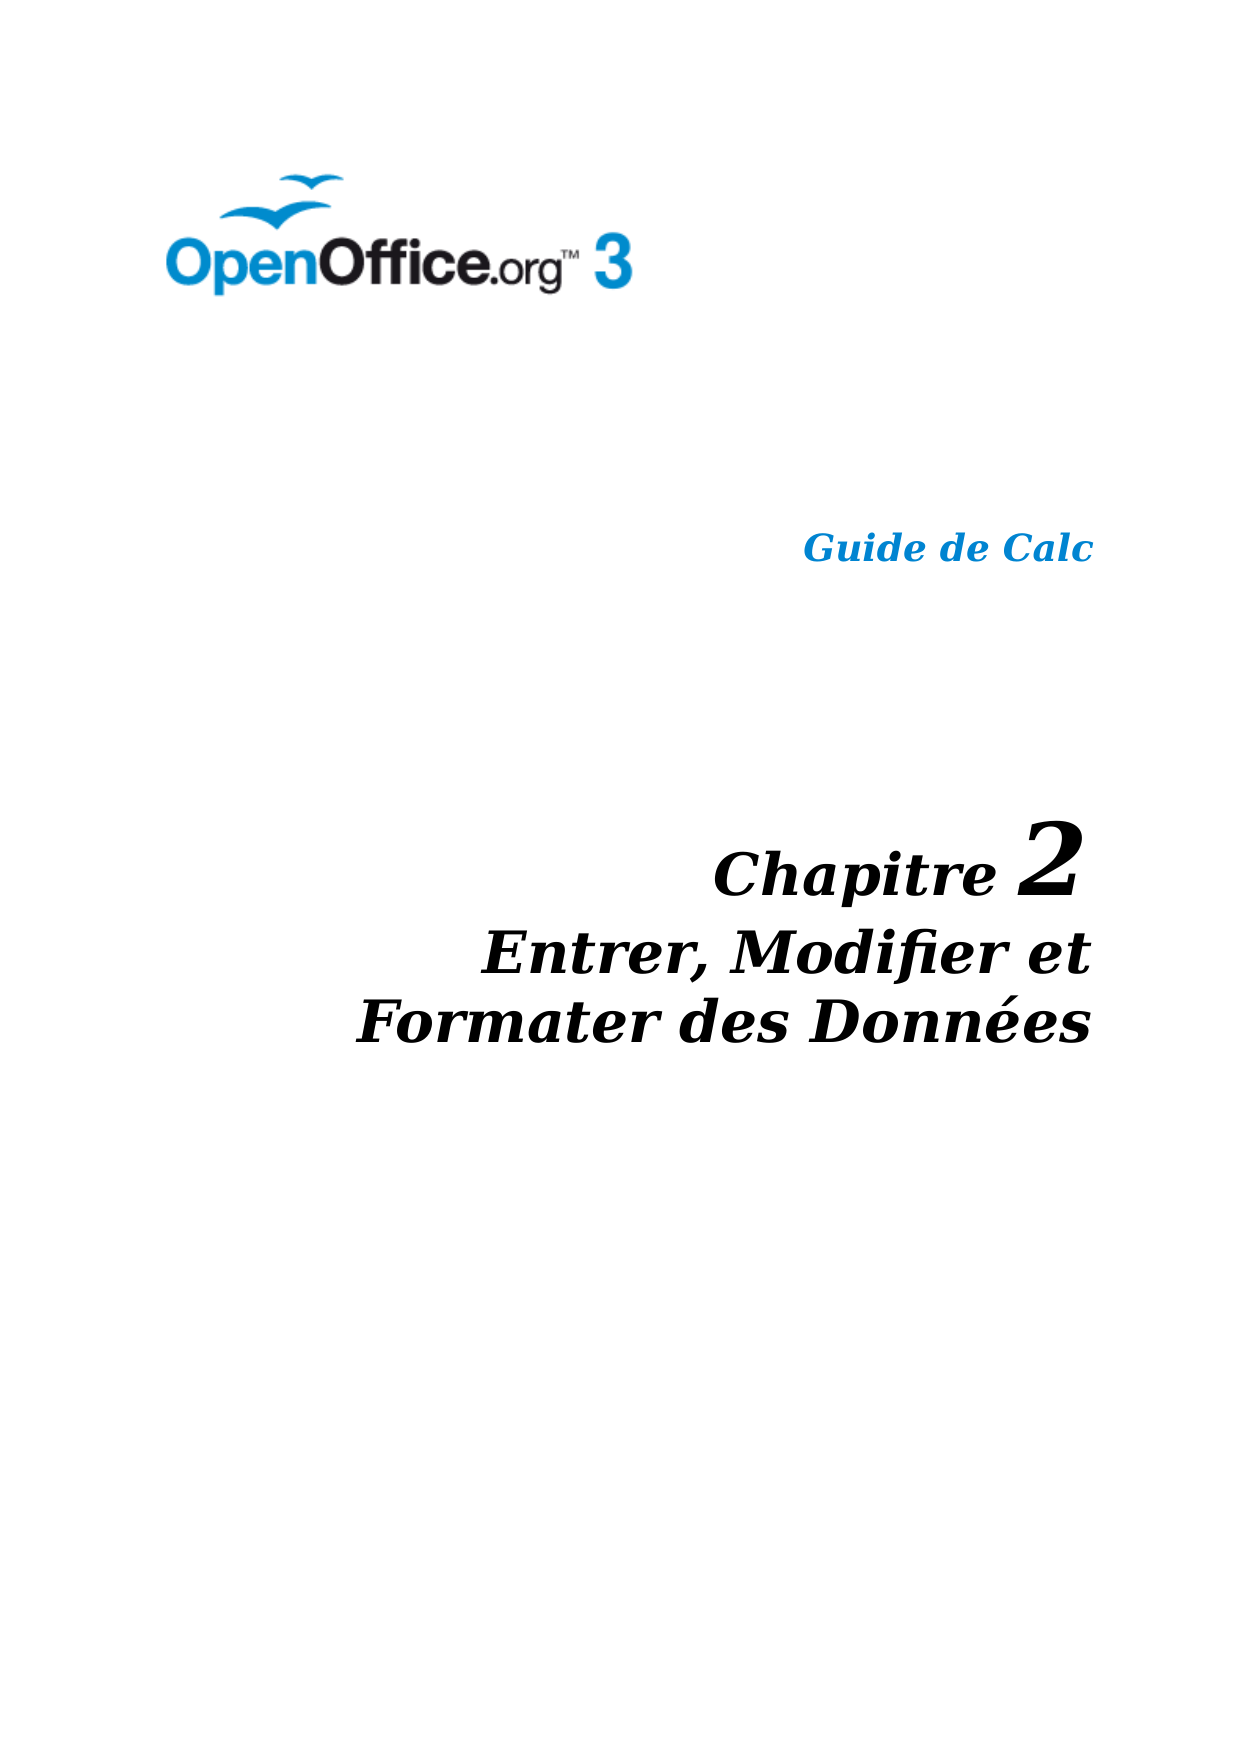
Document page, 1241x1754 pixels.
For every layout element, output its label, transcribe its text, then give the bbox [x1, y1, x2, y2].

picture [140, 147, 655, 322]
subtitle Chapitre 2 Entrer, Modifier et Formater des Données [188, 801, 1098, 1056]
text Guide de Calc [188, 526, 1098, 570]
